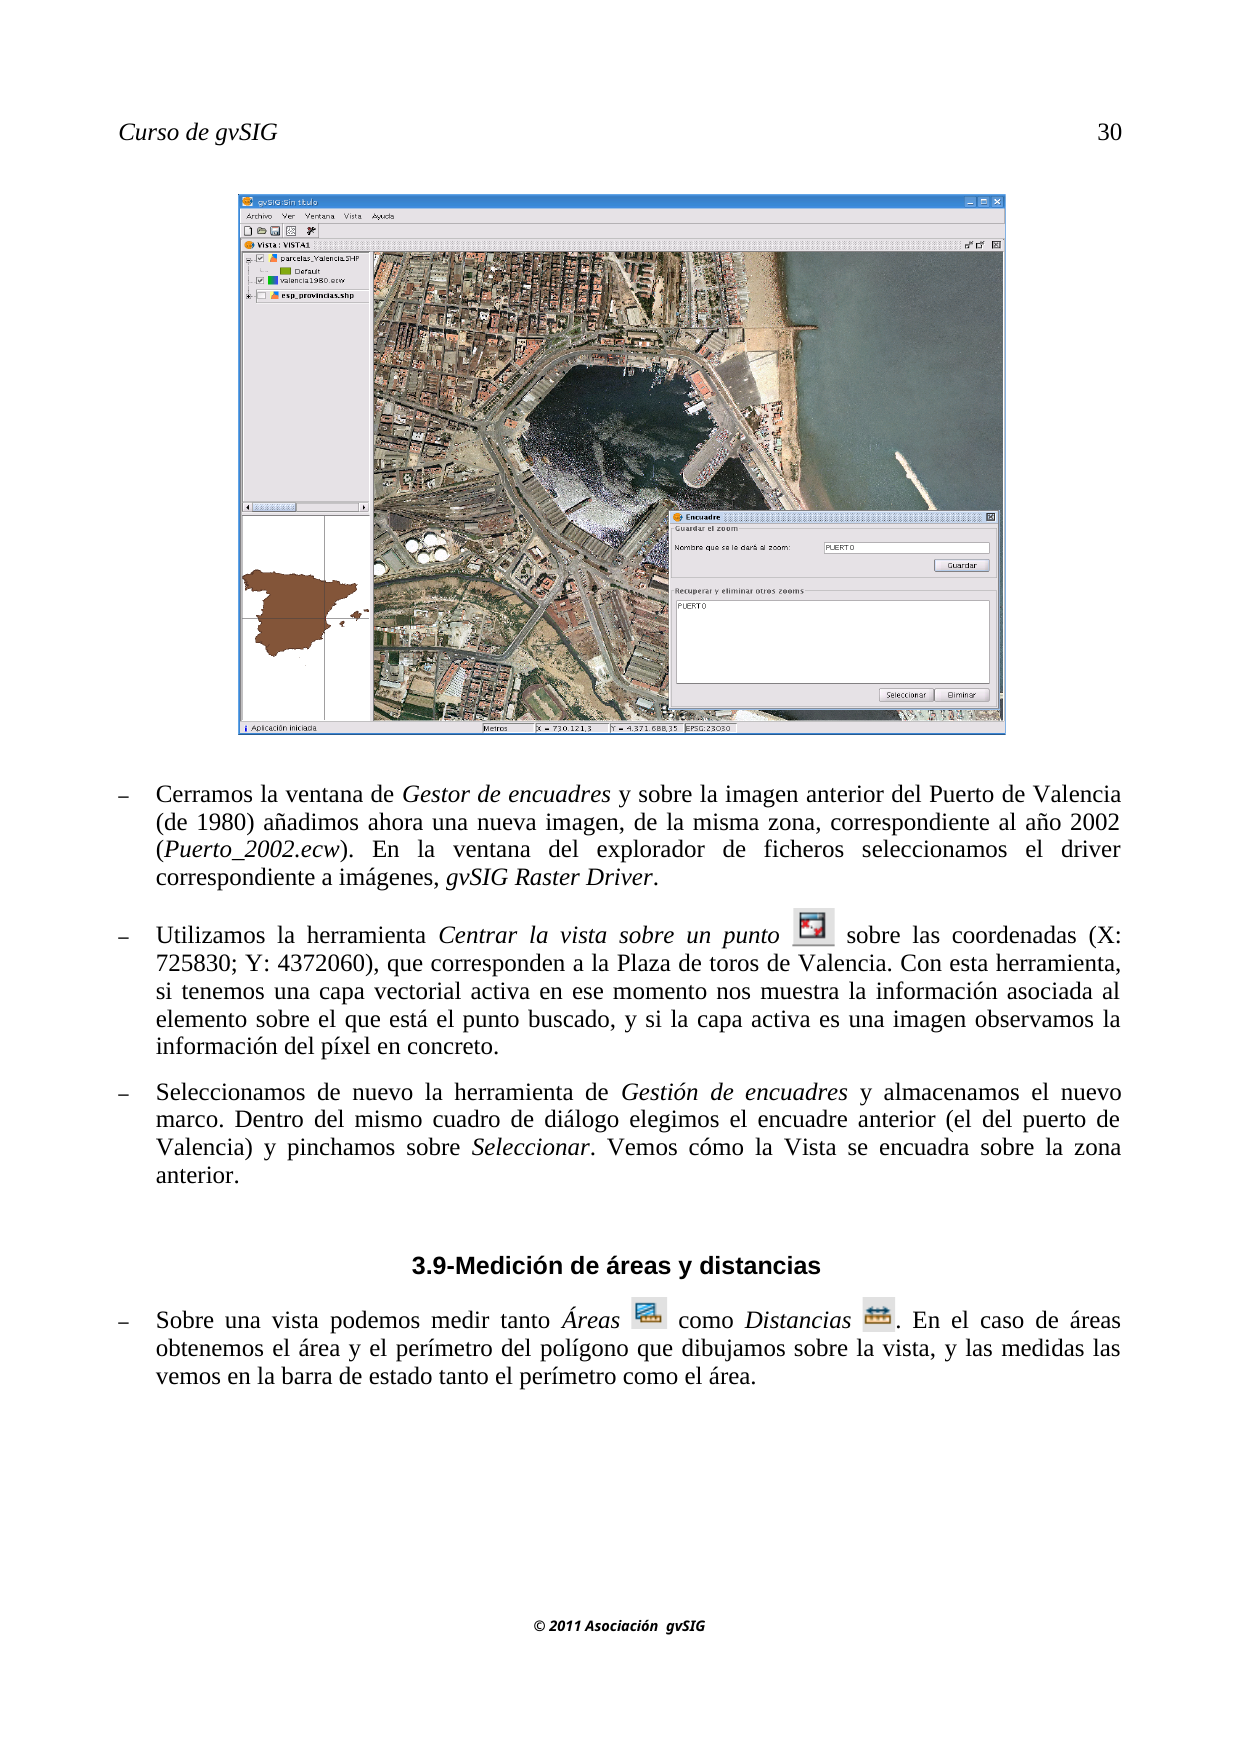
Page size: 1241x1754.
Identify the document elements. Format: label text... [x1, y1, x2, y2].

list Sobre una vista podemos medir tanto Áreas como Distancias . En el caso de áreas obtenemos el área y el perímetro del polígono que dibujamos sobre la vista, y las medidas las vemos en la barra de estado tanto el perímetro como el área. [118, 1297, 1122, 1389]
list Utilizamos la herramienta Centrar la vista sobre un punto sobre las coordenadas (X: 725830; Y: 4372060), que corresponden a la Plaza de toros de Valencia. Con esta herramienta, si tenemos una capa vectorial activa en ese momento nos muestra la información asociada al elemento sobre el que está el punto buscado, y si la capa activa es una imagen observamos la información del píxel en concreto. [118, 908, 1122, 1060]
picture [238, 194, 1006, 735]
picture [862, 1297, 896, 1332]
picture [792, 908, 835, 948]
list Cerramos la ventana de Gestor de encuadres y sobre la imagen anterior del Puerto de Valencia (de 1980) añadimos ahora una nueva imagen, de la misma zona, correspondiente al año 2002 (Puerto_2002.ecw). En la ventana del explorador de ficheros seleccionamos el driver correspondiente a imágenes, gvSIG Raster Driver. [118, 780, 1122, 891]
list Seleccionamos de nuevo la herramienta de Gestión de encuadres y almacenamos el nuevo marco. Dentro del mismo cuadro de diálogo elegimos el encuadre anterior (el del puerto de Valencia) y pinchamos sobre Seleccionar. Vemos cómo la Vista se encuadra sobre la zona anterior. [118, 1078, 1122, 1189]
subtitle 3.9-Medición de áreas y distancias [118, 1252, 1122, 1280]
picture [631, 1297, 668, 1329]
